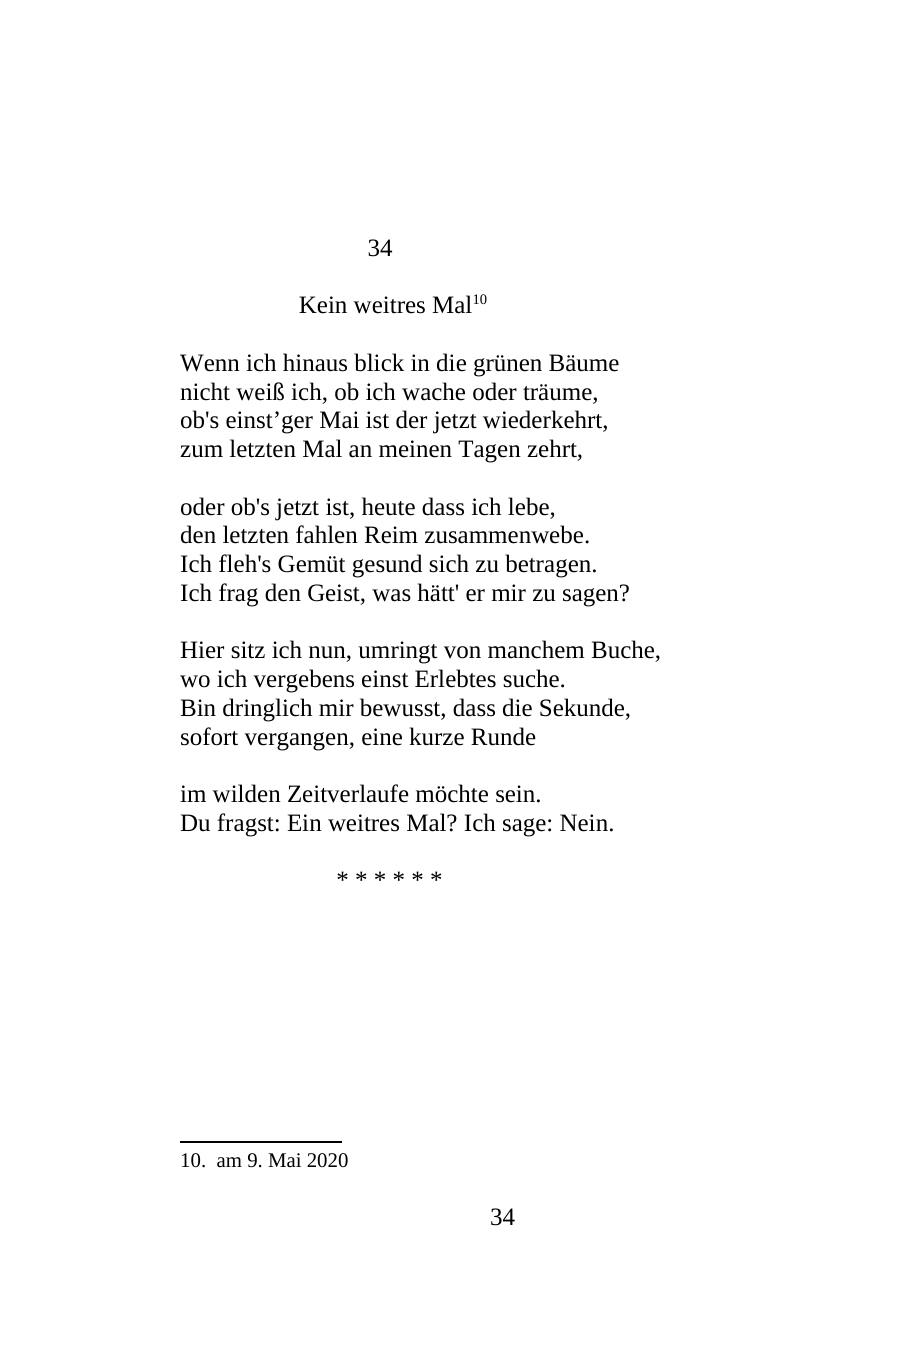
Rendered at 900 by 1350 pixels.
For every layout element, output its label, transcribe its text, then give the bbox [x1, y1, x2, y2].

text Hier sitz ich nun, umringt von manchem Buche, [180, 636, 825, 664]
text Kein weitres Mal [180, 291, 825, 319]
text Ich frag den Geist, was hätt' er mir zu sagen? [180, 578, 825, 607]
text oder ob's jetzt ist, heute dass ich lebe, [180, 492, 825, 521]
text sofort vergangen, eine kurze Runde [180, 722, 825, 751]
text Bin dringlich mir bewusst, dass die Sekunde, [180, 693, 825, 722]
text nicht weiß ich, ob ich wache oder träume, [180, 377, 825, 406]
text ob's einst’ger Mai ist der jetzt wiederkehrt, [180, 406, 825, 434]
text den letzten fahlen Reim zusammenwebe. [180, 521, 825, 549]
text * * * * * * [180, 866, 825, 894]
text im wilden Zeitverlaufe möchte sein. [180, 779, 825, 808]
text 34 [180, 233, 825, 262]
text zum letzten Mal an meinen Tagen zehrt, [180, 434, 825, 463]
text Du fragst: Ein weitres Mal? Ich sage: Nein. [180, 808, 825, 837]
text wo ich vergebens einst Erlebtes suche. [180, 664, 825, 693]
text Ich fleh's Gemüt gesund sich zu betragen. [180, 549, 825, 578]
text . am 9. Mai 2020 [180, 1148, 825, 1172]
text Wenn ich hinaus blick in die grünen Bäume [180, 348, 825, 377]
